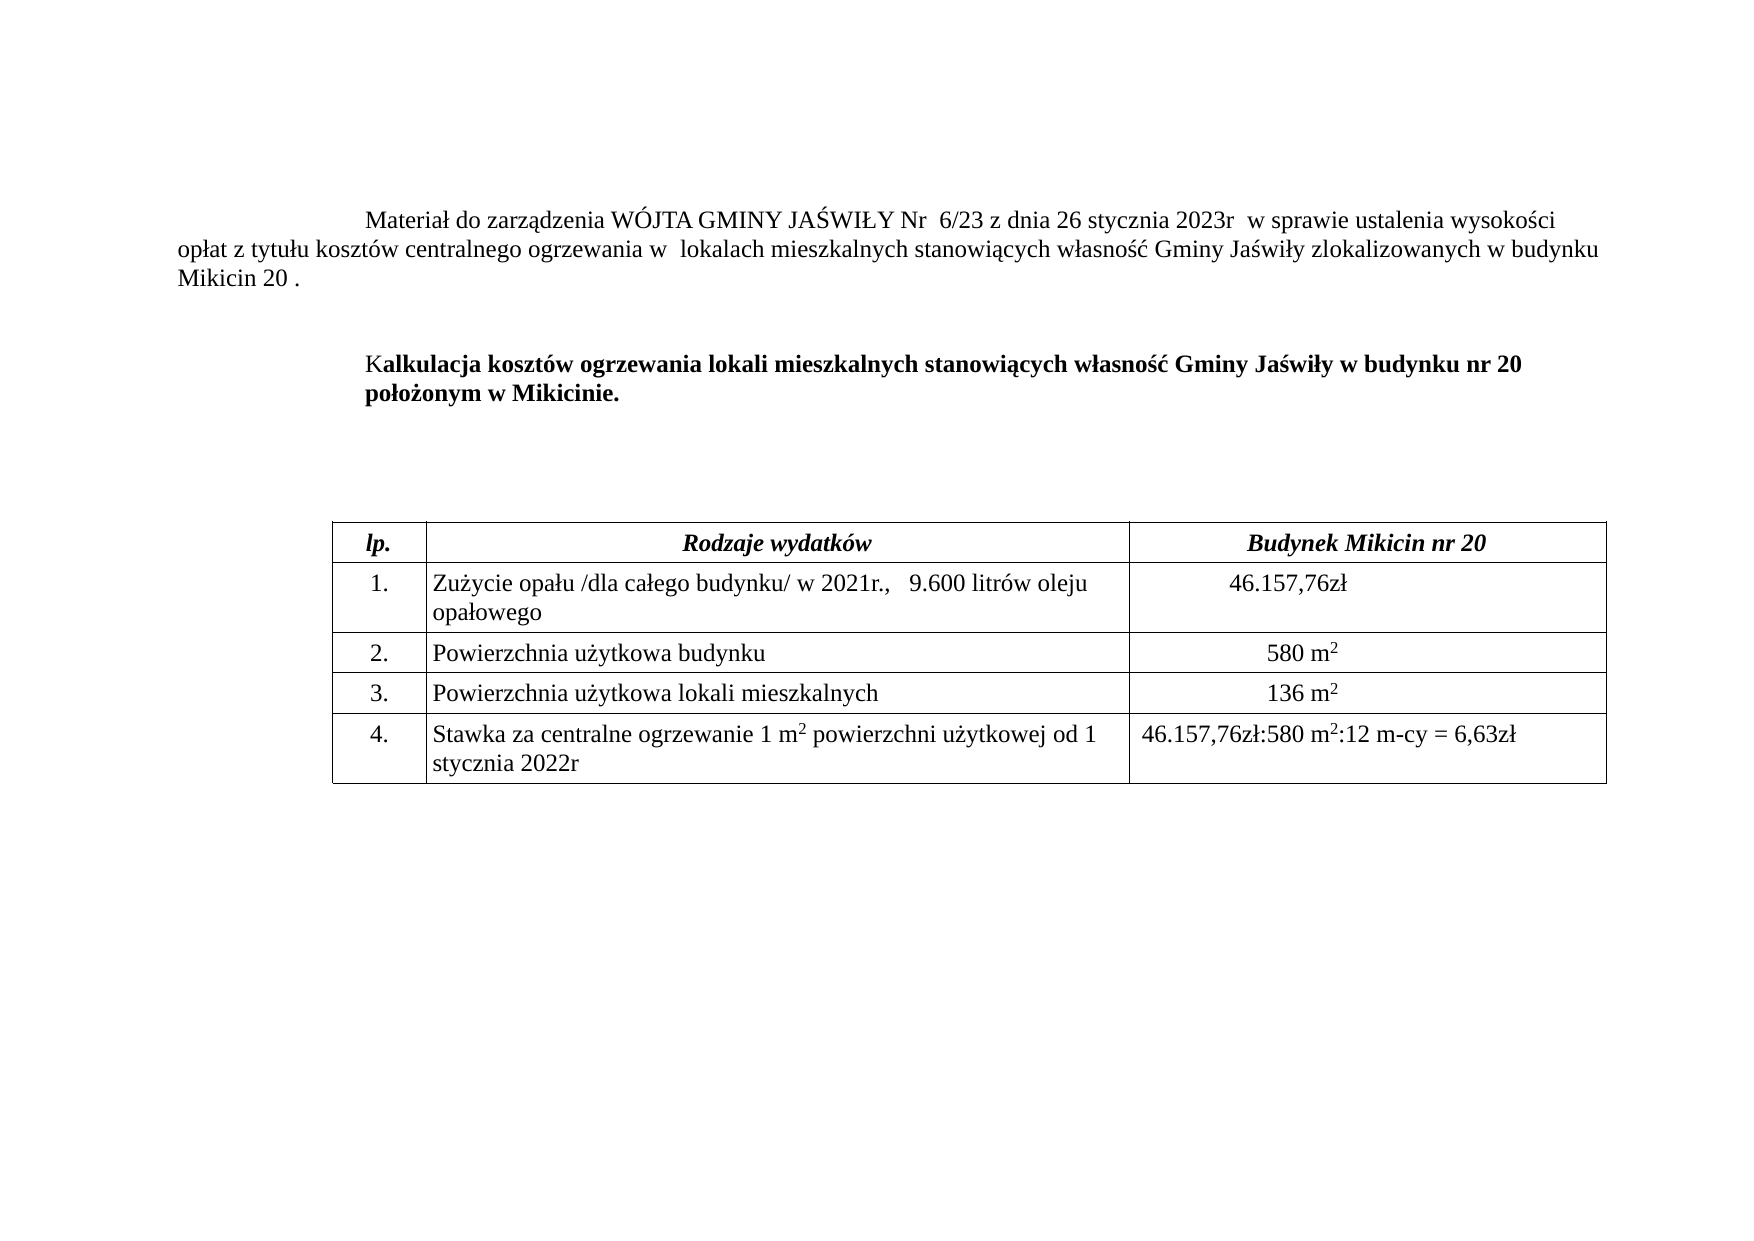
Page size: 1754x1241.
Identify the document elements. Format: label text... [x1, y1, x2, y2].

table_cell 46.157,76zł [1130, 563, 1606, 632]
table_cell 136 m2 [1130, 673, 1606, 713]
text Kalkulacja kosztów ogrzewania lokali mieszkalnych stanowiących własność Gminy Jaświły w budynku nr 20 [177, 349, 1606, 378]
table_header lp. [333, 523, 426, 562]
table_cell 46.157,76zł:580 m2:12 m-cy = 6,63zł [1130, 714, 1606, 782]
table_cell Powierzchnia użytkowa budynku [427, 633, 1129, 672]
table_cell Stawka za centralne ogrzewanie 1 m2 powierzchni użytkowej od 1 stycznia 2022r [427, 714, 1129, 782]
table_header Rodzaje wydatków [427, 523, 1129, 562]
table_cell Powierzchnia użytkowa lokali mieszkalnych [427, 673, 1129, 713]
table_cell 2. [333, 633, 426, 672]
text Materiał do zarządzenia WÓJTA GMINY JAŚWIŁY Nr 6/23 z dnia 26 stycznia 2023r w sprawie ustalenia wysokości opłat z tytułu kosztów centralnego ogrzewania w lokalach mieszkalnych stanowiących własność Gminy Jaświły zlokalizowanych w budynku Mikicin 20 . [177, 205, 1606, 291]
table_cell 580 m2 [1130, 633, 1606, 672]
text położonym w Mikicinie. [177, 378, 1606, 406]
table_cell 1. [333, 563, 426, 632]
table_header Budynek Mikicin nr 20 [1130, 523, 1606, 562]
table_cell 4. [333, 714, 426, 782]
table_cell 3. [333, 673, 426, 713]
table_cell Zużycie opału /dla całego budynku/ w 2021r., 9.600 litrów oleju opałowego [427, 563, 1129, 632]
